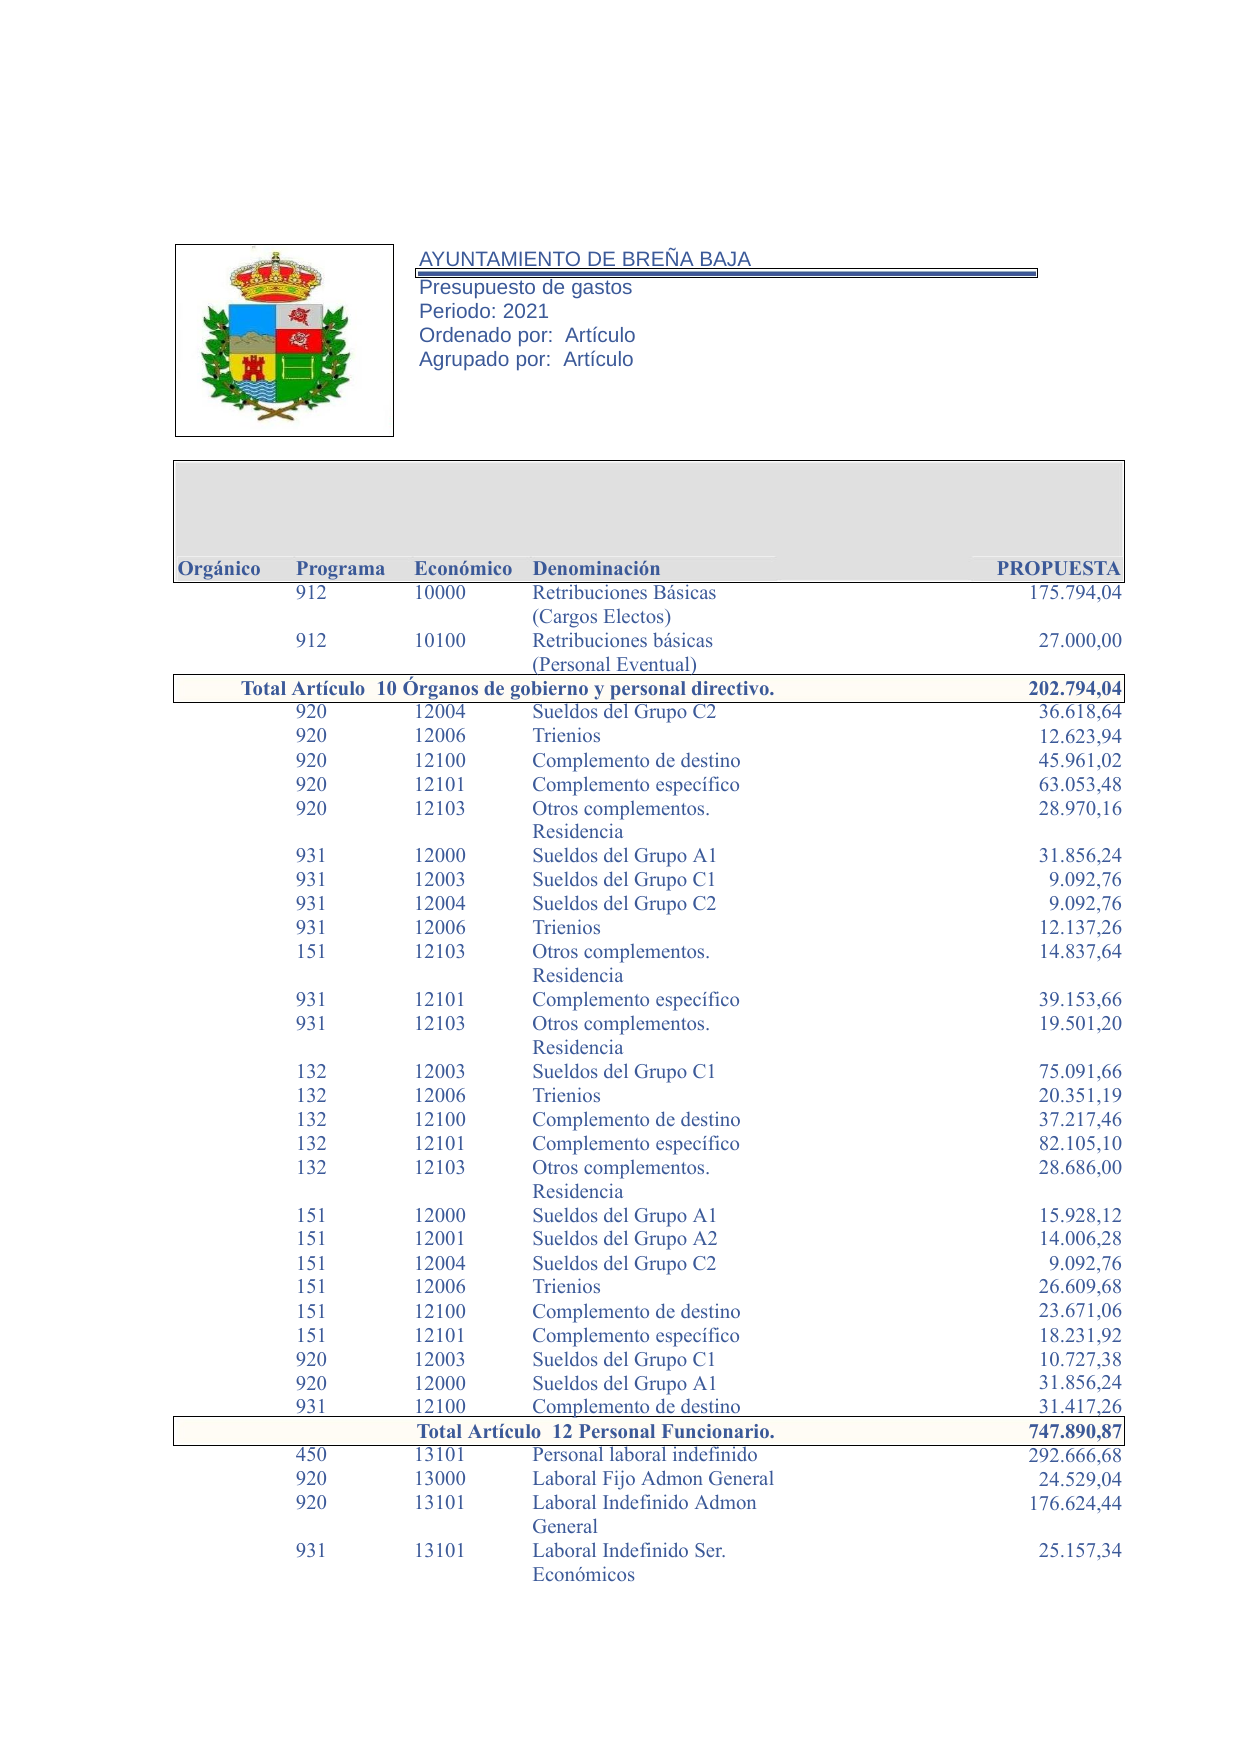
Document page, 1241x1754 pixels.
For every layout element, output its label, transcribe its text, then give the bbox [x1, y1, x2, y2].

text 12006 [414, 916, 491, 939]
text Sueldos del Grupo C2 [532, 892, 742, 915]
text 12003 [414, 1060, 491, 1083]
text 13101 [414, 1491, 491, 1514]
text Personal laboral indefinido [532, 1443, 799, 1466]
text 20 [306, 1372, 352, 1394]
text 12.137,26 [1039, 916, 1147, 939]
text 12101 [414, 1132, 491, 1155]
text 9 [296, 1012, 306, 1035]
text Sueldos del Grupo A2 [532, 1227, 765, 1251]
text (Cargos Electos) [532, 605, 741, 628]
text 12103 [414, 1156, 491, 1179]
text Complemento específico [532, 1324, 765, 1347]
text 31.417,26 [1039, 1396, 1147, 1418]
text Complemento específico [532, 773, 765, 796]
text Presupuesto de gastos [419, 276, 779, 299]
text 18.231,92 [1039, 1324, 1147, 1347]
text 12100 [414, 1108, 491, 1131]
text 9 [296, 1372, 306, 1394]
text 1 [296, 1156, 306, 1179]
text 9 [296, 892, 306, 915]
text 51 [306, 1300, 352, 1323]
text 20.351,19 [1039, 1084, 1147, 1107]
text 15.928,12 [1039, 1204, 1147, 1227]
text 9.092,76 [1049, 1252, 1147, 1274]
text Retribuciones Básicas [532, 581, 741, 604]
text 12.623,94 [1039, 725, 1147, 748]
text 31.856,24 [1039, 1371, 1147, 1394]
text Sueldos del Grupo C1 [532, 868, 742, 891]
text 51 [306, 1252, 352, 1274]
text Otros complementos. [532, 797, 765, 820]
picture [416, 269, 1037, 277]
text 27.000,00 [1039, 629, 1147, 652]
text Económicos [532, 1563, 752, 1586]
text 12101 [414, 1324, 491, 1347]
text 1 [296, 1300, 306, 1323]
text 19.501,20 [1039, 1012, 1147, 1035]
text Residencia [532, 1036, 764, 1059]
text Complemento de destino [532, 1396, 765, 1419]
text 51 [306, 1204, 352, 1227]
text 20 [306, 724, 352, 748]
text (Personal Eventual) [532, 653, 738, 676]
text 9 [296, 701, 306, 723]
text 9 [296, 1348, 306, 1371]
text 9 [296, 988, 306, 1011]
text 9.092,76 [1049, 892, 1147, 915]
text 12100 [414, 749, 491, 772]
text 82.105,10 [1039, 1132, 1147, 1155]
text 10.727,38 [1039, 1348, 1147, 1371]
text 12101 [414, 773, 491, 796]
text 51 [306, 1276, 352, 1299]
text 9 [296, 916, 306, 939]
text 9 [296, 581, 306, 604]
text 12004 [414, 701, 491, 723]
text 28.970,16 [1039, 797, 1147, 820]
text 1 [296, 1060, 306, 1083]
text 51 [306, 1324, 352, 1347]
text 31 [306, 1012, 352, 1035]
text 32 [306, 1084, 352, 1107]
text 51 [306, 941, 352, 963]
text Otros complementos. [532, 941, 742, 963]
text 32 [306, 1156, 352, 1179]
text 20 [306, 1467, 352, 1490]
text Residencia [532, 821, 765, 843]
text Complemento específico [532, 1132, 765, 1155]
text 12100 [414, 1396, 491, 1419]
text 9 [296, 1467, 306, 1490]
text Total Artículo 12 Personal Funcionario. [416, 1420, 801, 1443]
text 12000 [414, 1204, 491, 1227]
text 12006 [414, 1084, 491, 1107]
text 10000 [414, 581, 491, 604]
text Complemento específico [532, 988, 764, 1011]
text Laboral Indefinido Admon [532, 1491, 799, 1514]
text 31 [306, 1396, 352, 1419]
text Retribuciones básicas [532, 629, 738, 652]
text 39.153,66 [1039, 988, 1147, 1011]
text Laboral Fijo Admon General [532, 1467, 799, 1490]
text 1 [296, 1276, 306, 1299]
text Periodo: 2021 [419, 300, 779, 323]
text 12004 [414, 1252, 491, 1274]
text Residencia [532, 1180, 765, 1203]
text 1 [296, 1227, 306, 1251]
text Sueldos del Grupo C2 [532, 701, 765, 723]
text 9 [296, 749, 306, 772]
text 1 [296, 1108, 306, 1131]
text Programa Económico Denominación [296, 557, 685, 580]
text 12000 [414, 844, 491, 867]
text 12103 [414, 797, 491, 820]
text 1 [296, 1204, 306, 1227]
text 20 [306, 701, 352, 723]
text 31 [306, 916, 352, 939]
text AYUNTAMIENTO DE BREÑA BAJA [419, 248, 779, 271]
text 31 [306, 1539, 352, 1562]
text 36.618,64 [1039, 701, 1147, 724]
text 24.529,04 [1039, 1468, 1147, 1491]
text 202.794,04 [1028, 677, 1147, 700]
text 292.666,68 [1028, 1444, 1147, 1467]
text 12 [306, 581, 352, 604]
text 12006 [414, 1276, 491, 1299]
text 10100 [414, 629, 491, 652]
text 9 [296, 1491, 306, 1514]
text 45.961,02 [1039, 749, 1147, 772]
text 12000 [414, 1372, 491, 1394]
text 50 [306, 1443, 352, 1466]
text Laboral Indefinido Ser. [532, 1539, 752, 1562]
text 9 [296, 844, 306, 867]
text 12001 [414, 1227, 491, 1251]
text 9 [296, 724, 306, 748]
text 12 [306, 629, 352, 652]
picture [174, 675, 1124, 702]
text Otros complementos. [532, 1156, 765, 1179]
text 747.890,87 [1028, 1420, 1147, 1443]
text 9.092,76 [1049, 868, 1147, 891]
text 14.837,64 [1039, 941, 1147, 963]
text 20 [306, 1491, 352, 1514]
text Trienios [532, 916, 742, 939]
text 31 [306, 988, 352, 1011]
text 9 [296, 629, 306, 652]
picture [174, 461, 1124, 582]
text 12003 [414, 1348, 491, 1371]
text 12003 [414, 868, 491, 891]
text Sueldos del Grupo C1 [532, 1060, 765, 1083]
text Trienios [532, 1276, 765, 1299]
text Agrupado por: Artículo [419, 348, 779, 371]
text 1 [296, 1084, 306, 1107]
text 63.053,48 [1039, 773, 1147, 796]
text 1 [296, 1324, 306, 1347]
text 4 [296, 1443, 306, 1466]
text 25.157,34 [1039, 1539, 1147, 1562]
text 9 [296, 797, 306, 820]
text 31 [306, 844, 352, 867]
text 20 [306, 773, 352, 796]
text 31.856,24 [1039, 844, 1147, 867]
text 20 [306, 797, 352, 820]
text Sueldos del Grupo A1 [532, 1372, 765, 1394]
text Sueldos del Grupo C2 [532, 1252, 765, 1274]
text General [532, 1515, 799, 1538]
text 20 [306, 1348, 352, 1371]
text 13101 [414, 1443, 491, 1466]
text 75.091,66 [1039, 1060, 1147, 1083]
text 32 [306, 1060, 352, 1083]
text 1 [296, 1132, 306, 1155]
text Ordenado por: Artículo [419, 324, 779, 347]
text 9 [296, 868, 306, 891]
text 12004 [414, 892, 491, 915]
text 12100 [414, 1300, 491, 1323]
text Residencia [532, 964, 742, 987]
text 12006 [414, 724, 491, 748]
picture [176, 245, 393, 436]
text 9 [296, 1539, 306, 1562]
text 26.609,68 [1039, 1276, 1147, 1298]
text 14.006,28 [1039, 1227, 1147, 1251]
text Total Artículo 10 Órganos de gobierno y personal directivo. [241, 677, 801, 700]
text 32 [306, 1132, 352, 1155]
text Complemento de destino [532, 1300, 765, 1323]
text 20 [306, 749, 352, 772]
text 9 [296, 1396, 306, 1419]
text 51 [306, 1227, 352, 1251]
text 37.217,46 [1039, 1108, 1147, 1131]
text 13101 [414, 1539, 491, 1562]
text 176.624,44 [1028, 1492, 1147, 1515]
text Trienios [532, 724, 765, 748]
text 12101 [414, 988, 491, 1011]
text 31 [306, 892, 352, 915]
text 175.794,04 [1028, 581, 1147, 604]
text PROPUESTA [996, 557, 1147, 580]
text 12103 [414, 1012, 491, 1035]
text Orgánico [177, 557, 286, 580]
text Sueldos del Grupo A1 [532, 844, 742, 867]
text 23.671,06 [1039, 1299, 1147, 1323]
text 32 [306, 1108, 352, 1131]
text 9 [296, 773, 306, 796]
text 28.686,00 [1039, 1156, 1147, 1179]
text 13000 [414, 1467, 491, 1490]
text 1 [296, 941, 306, 963]
picture [174, 1417, 1124, 1445]
text Sueldos del Grupo C1 [532, 1348, 765, 1371]
text 1 [296, 1252, 306, 1274]
text Complemento de destino [532, 1108, 765, 1131]
text Sueldos del Grupo A1 [532, 1204, 765, 1227]
text Trienios [532, 1084, 765, 1107]
text Otros complementos. [532, 1012, 764, 1035]
text 31 [306, 868, 352, 891]
text 12103 [414, 941, 491, 963]
text Complemento de destino [532, 749, 765, 772]
